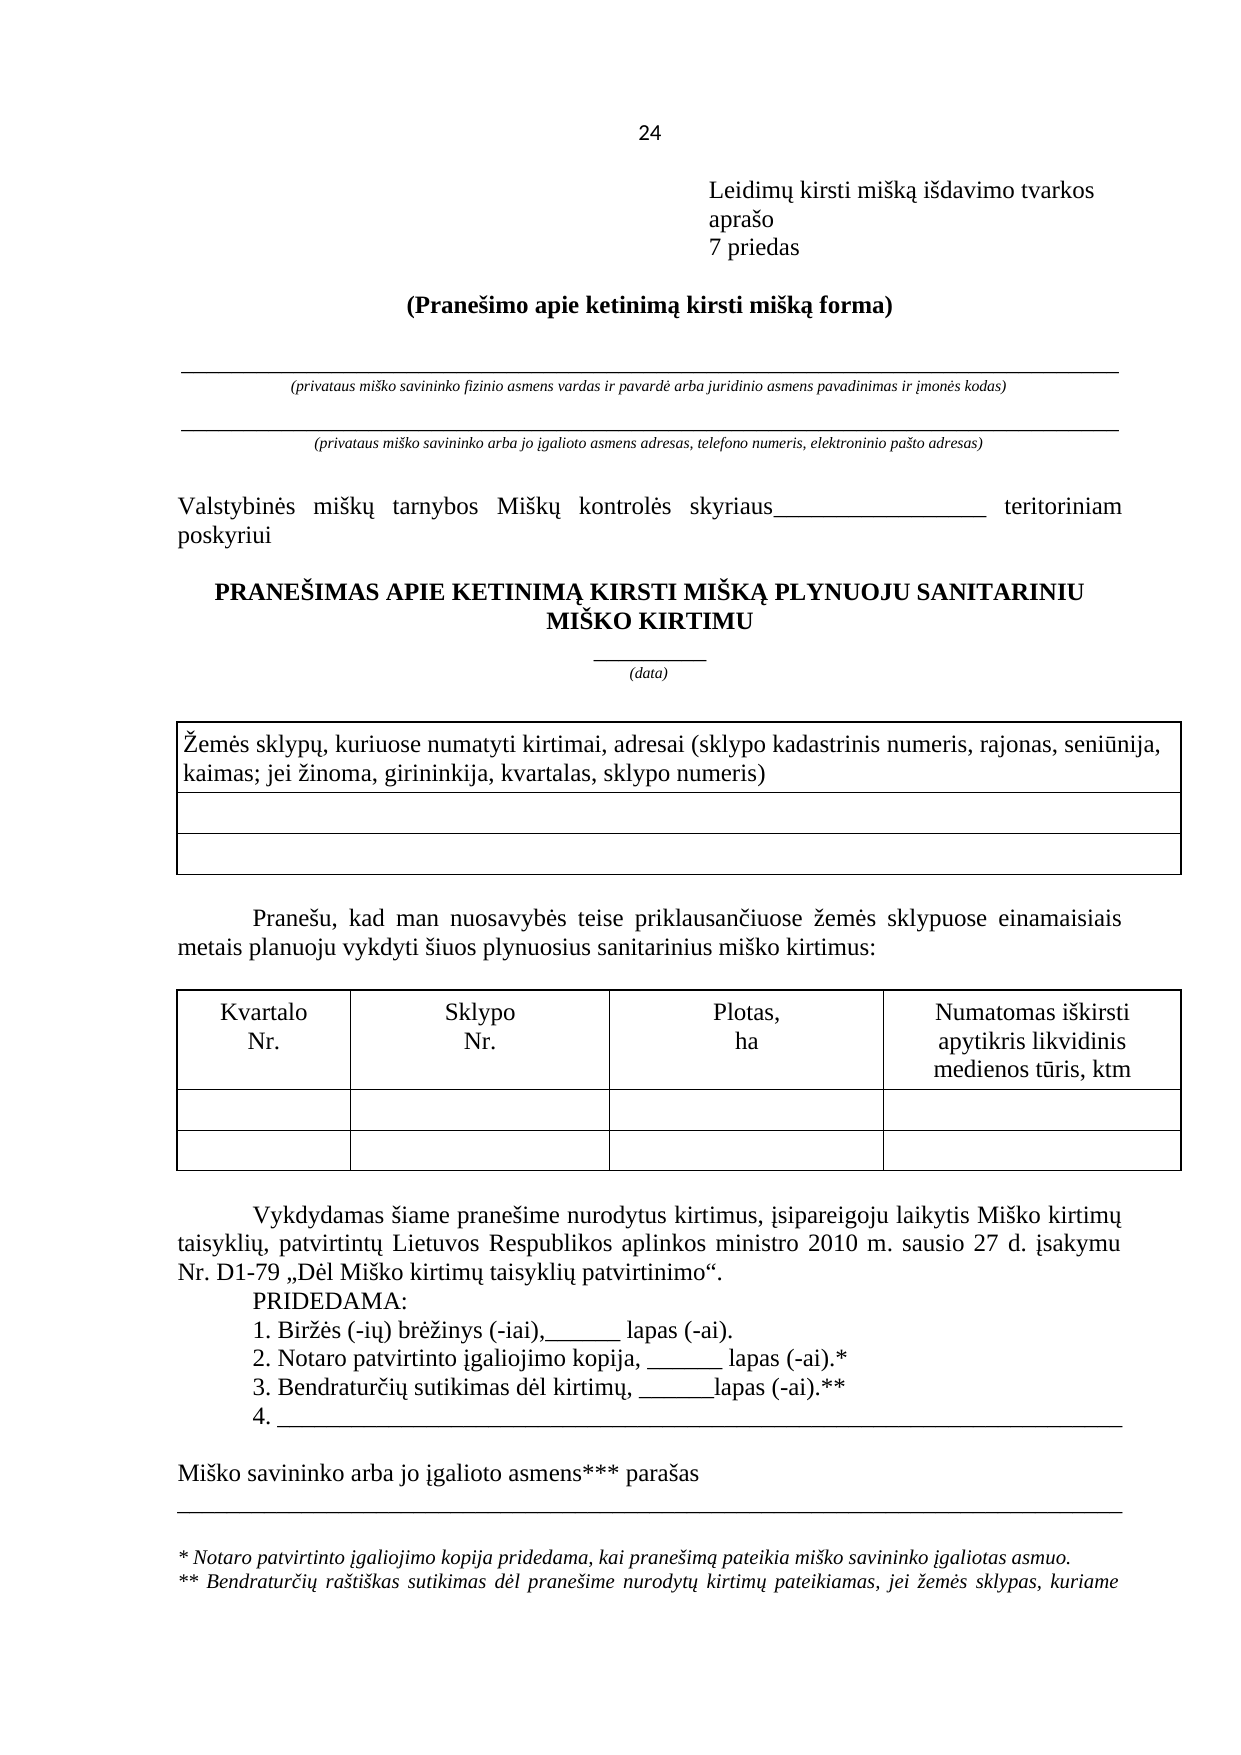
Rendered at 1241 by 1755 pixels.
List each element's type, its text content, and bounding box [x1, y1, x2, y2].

text Pranešu, kad man nuosavybės teise priklausančiuose žemės sklypuose einamaisiais metais planuoju vykdyti šiuos plynuosius sanitarinius miško kirtimus: [177, 903, 1122, 960]
text 2. Notaro patvirtinto įgaliojimo kopija, ______ lapas (-ai).* [177, 1343, 1122, 1372]
table_header Plotas, ha [610, 991, 883, 1089]
text (data) [177, 664, 1122, 692]
text 1. Biržės (-ių) brėžinys (-iai),______ lapas (-ai). [177, 1315, 1122, 1343]
table_cell [610, 1090, 883, 1130]
text 3. Bendraturčių sutikimas dėl kirtimų, ______lapas (-ai).** [177, 1372, 1122, 1401]
table_cell [351, 1090, 609, 1130]
table_cell [178, 793, 1180, 833]
text * Notaro patvirtinto įgaliojimo kopija pridedama, kai pranešimą pateikia miško savininko įgaliotas asmuo. [177, 1545, 1122, 1569]
table_cell [178, 834, 1180, 874]
text PRANEŠIMAS APIE KETINIMĄ KIRSTI MIŠKĄ PLYNUOJU SANITARINIU MIŠKO KIRTIMU [177, 577, 1122, 635]
text 4. [177, 1401, 1122, 1430]
table_header Žemės sklypų, kuriuose numatyti kirtimai, adresai (sklypo kadastrinis numeris, rajonas, seniūnija, kaimas; jei žinoma, girininkija, kvartalas, sklypo numeris) [178, 723, 1180, 792]
text Valstybinės miškų tarnybos Miškų kontrolės skyriaus_________________ teritoriniam poskyriui [177, 491, 1122, 549]
table_cell [178, 1131, 350, 1170]
text (privataus miško savininko arba jo įgalioto asmens adresas, telefono numeris, elektroninio pašto adresas) [177, 434, 1122, 462]
text ___________________________________________________________________________ [177, 405, 1122, 434]
text Vykdydamas šiame pranešime nurodytus kirtimus, įsipareigoju laikytis Miško kirtimų taisyklių, patvirtintų Lietuvos Respublikos aplinkos ministro 2010 m. sausio 27 d. įsakymu Nr. D1-79 „Dėl Miško kirtimų taisyklių patvirtinimo“. [177, 1200, 1122, 1286]
text Leidimų kirsti mišką išdavimo tvarkos aprašo [709, 175, 1122, 232]
table_cell [351, 1131, 609, 1170]
text PRIDEDAMA: [177, 1286, 1122, 1315]
table_cell [884, 1090, 1180, 1130]
text ** Bendraturčių raštiškas sutikimas dėl pranešime nurodytų kirtimų pateikiamas, jei žemės sklypas, kuriame [177, 1569, 1122, 1593]
table_header Numatomas iškirsti apytikris likvidinis medienos tūris, ktm [884, 991, 1180, 1089]
text Miško savininko arba jo įgalioto asmens*** parašas [177, 1458, 1122, 1487]
table_cell [610, 1131, 883, 1170]
table_cell [884, 1131, 1180, 1170]
text (privataus miško savininko fizinio asmens vardas ir pavardė arba juridinio asmens pavadinimas ir įmonės kodas) [177, 376, 1122, 405]
table_header Kvartalo Nr. [178, 991, 350, 1089]
text (Pranešimo apie ketinimą kirsti mišką forma) [177, 290, 1122, 319]
text 7 priedas [709, 232, 1122, 261]
table_header Sklypo Nr. [351, 991, 609, 1089]
text _________ [177, 635, 1122, 664]
text ___________________________________________________________________________ [177, 347, 1122, 376]
table_cell [178, 1090, 350, 1130]
